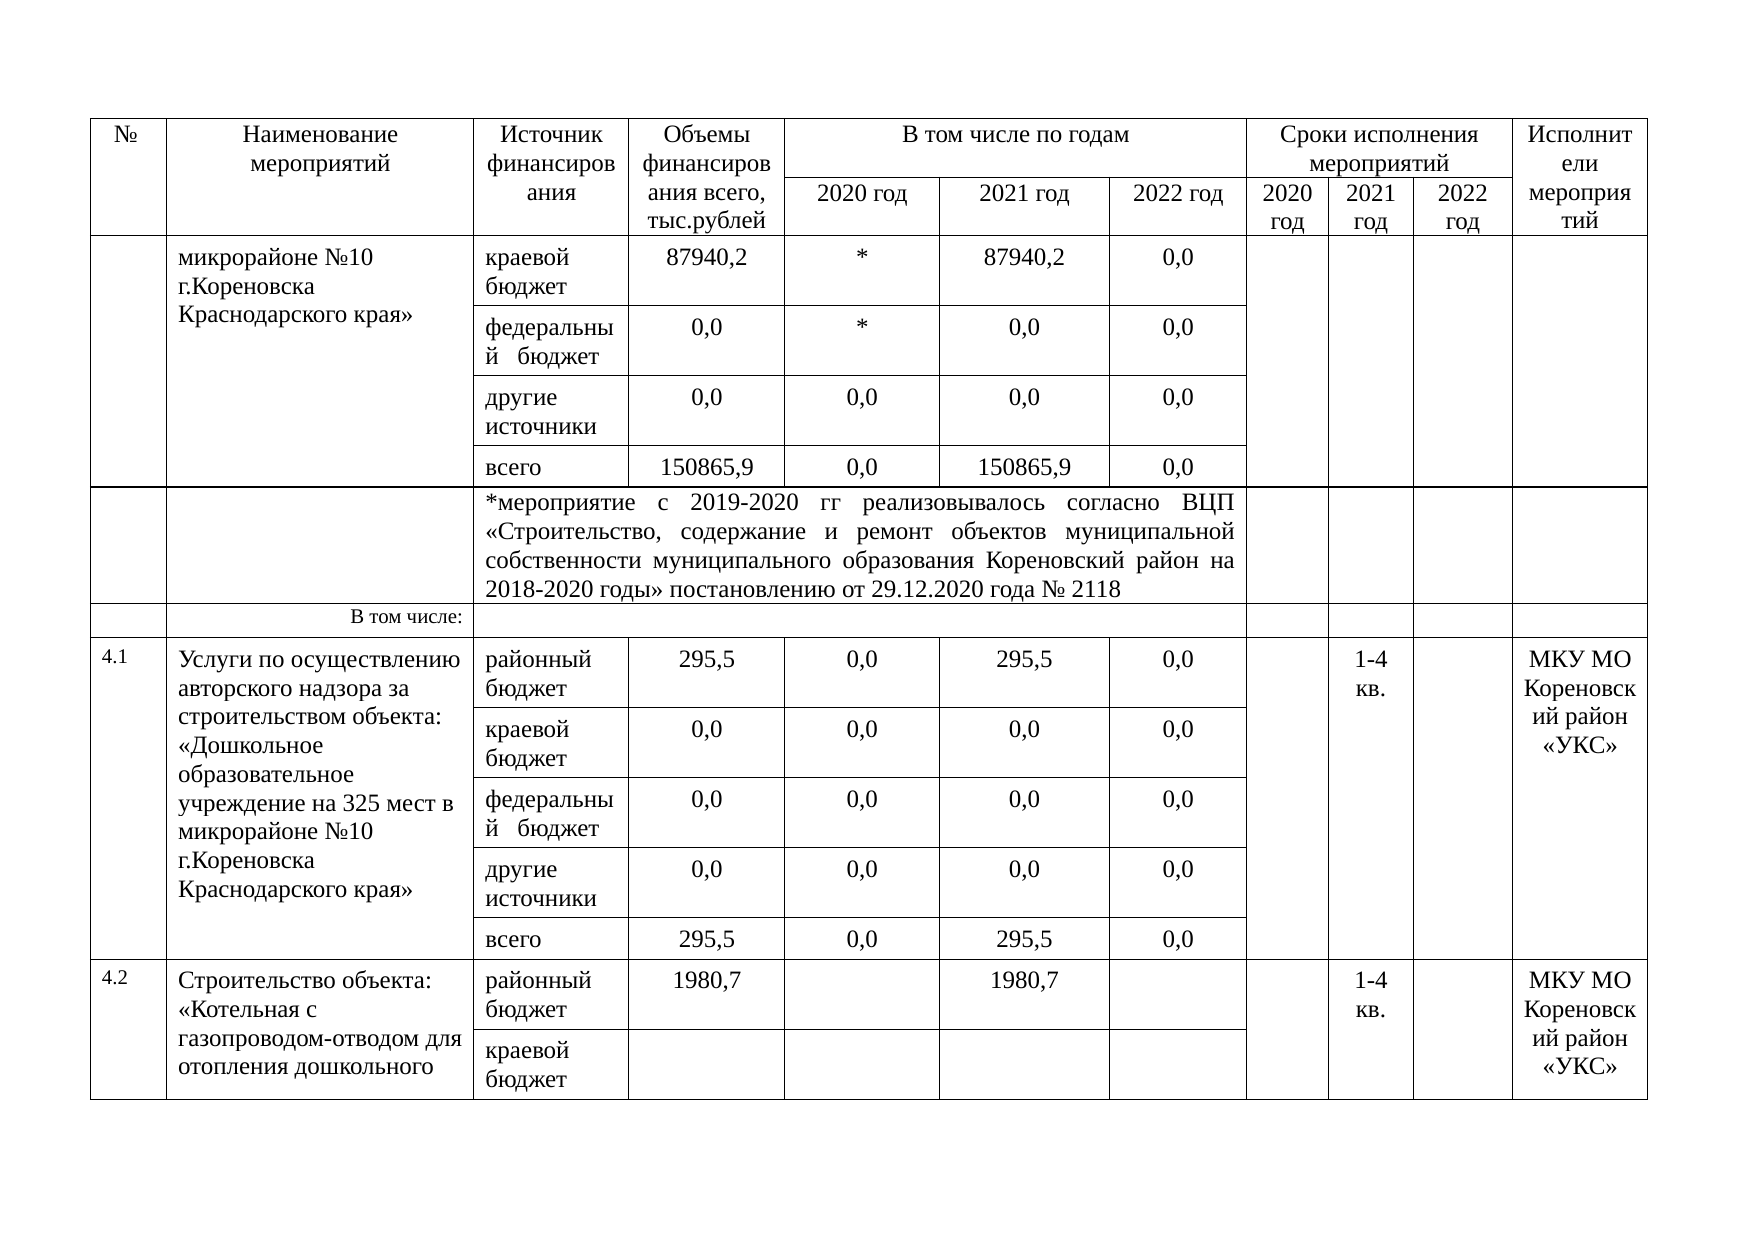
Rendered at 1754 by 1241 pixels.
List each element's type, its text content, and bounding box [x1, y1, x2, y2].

table_cell краевой бюджет [474, 236, 628, 305]
table_cell [474, 604, 1246, 637]
table_cell 0,0 [940, 778, 1109, 847]
table_cell МКУ МО Кореновский район «УКС» [1513, 638, 1647, 958]
table_cell краевой бюджет [474, 708, 628, 777]
table_cell [785, 1030, 939, 1098]
table_cell 1-4 кв. [1329, 638, 1413, 958]
table_cell 0,0 [785, 778, 939, 847]
table_cell 295,5 [940, 638, 1109, 707]
table_cell [167, 488, 473, 602]
table_cell [91, 488, 166, 602]
table_cell краевой бюджет [474, 1030, 628, 1098]
table_cell [91, 236, 166, 486]
table_cell [1329, 488, 1413, 602]
table_cell 0,0 [785, 638, 939, 707]
table_cell [91, 604, 166, 637]
table_cell микрорайоне №10 г.Кореновска Краснодарского края» [167, 236, 473, 486]
table_cell 2020 год [1247, 178, 1328, 235]
table_cell Услуги по осуществлению авторского надзора за строительством объекта: «Дошкольное образовательное учреждение на 325 мест в микрорайоне №10 г.Кореновска Краснодарского края» [167, 638, 473, 958]
table_cell 4.1 [91, 638, 166, 958]
table_cell 1980,7 [629, 960, 784, 1028]
table_cell 0,0 [785, 918, 939, 958]
table_cell [1513, 604, 1647, 637]
table_header Наименование мероприятий [167, 119, 473, 235]
table_cell другие источники [474, 848, 628, 917]
table_cell 1-4 кв. [1329, 960, 1413, 1098]
table_cell [1414, 638, 1512, 958]
table_cell 0,0 [940, 306, 1109, 375]
table_cell * [785, 306, 939, 375]
table_cell [1513, 488, 1647, 602]
table_header Источник финансирования [474, 119, 628, 235]
table_cell 2021 год [940, 178, 1109, 235]
table_cell *мероприятие с 2019-2020 гг реализовывалось согласно ВЦП «Строительство, содержание и ремонт объектов муниципальной собственности муниципального образования Кореновский район на 2018-2020 годы» постановлению от 29.12.2020 года № 2118 [474, 488, 1246, 602]
table_cell * [785, 236, 939, 305]
table_cell 0,0 [1110, 918, 1246, 958]
table_cell В том числе: [167, 604, 473, 637]
table_cell 0,0 [1110, 376, 1246, 445]
table_cell 2021 год [1329, 178, 1413, 235]
table_cell 0,0 [940, 376, 1109, 445]
table_header Сроки исполнения мероприятий [1247, 119, 1512, 177]
table_cell 2020 год [785, 178, 939, 235]
table_cell 0,0 [629, 376, 784, 445]
table_cell МКУ МО Кореновский район «УКС» [1513, 236, 1647, 486]
table_cell [785, 960, 939, 1028]
table_cell 0,0 [940, 708, 1109, 777]
table_cell [1110, 960, 1246, 1028]
table_cell 1980,7 [940, 960, 1109, 1028]
table_header Объемы финансирования всего, тыс.рублей [629, 119, 784, 235]
table_cell 0,0 [785, 848, 939, 917]
table_cell федеральный бюджет [474, 778, 628, 847]
table_cell всего [474, 918, 628, 958]
table_cell 2022 год [1414, 178, 1512, 235]
table_cell Строительство объекта: «Котельная с газопроводом-отводом для отопления дошкольного [167, 960, 473, 1098]
table_cell [1247, 960, 1328, 1098]
table_cell [1247, 236, 1328, 486]
table_cell 0,0 [1110, 708, 1246, 777]
table_header В том числе по годам [785, 119, 1246, 177]
table_cell 0,0 [1110, 778, 1246, 847]
table_cell 0,0 [785, 446, 939, 486]
table_cell 0,0 [1110, 446, 1246, 486]
table_cell 0,0 [629, 848, 784, 917]
table_cell всего [474, 446, 628, 486]
table_header Исполнители мероприятий (муниципальный заказчик) [1513, 119, 1647, 235]
table_cell 150865,9 [940, 446, 1109, 486]
table_cell 4.2 [91, 960, 166, 1098]
table_cell 87940,2 [940, 236, 1109, 305]
table_cell [1414, 960, 1512, 1098]
table_cell 0,0 [785, 376, 939, 445]
table_cell 150865,9 [629, 446, 784, 486]
table_cell районный бюджет [474, 638, 628, 707]
table_cell 0,0 [785, 708, 939, 777]
table_cell [1414, 236, 1512, 486]
table_cell [1414, 488, 1512, 602]
table_cell [1110, 1030, 1246, 1098]
table_cell 2022 год [1110, 178, 1246, 235]
table_cell 0,0 [629, 708, 784, 777]
table_cell 0,0 [1110, 306, 1246, 375]
table_cell [1247, 638, 1328, 958]
table_cell МКУ МО Кореновский район «УКС» [1513, 960, 1647, 1098]
table_cell [1329, 604, 1413, 637]
table_cell 295,5 [629, 918, 784, 958]
table_cell [1414, 604, 1512, 637]
table_header № [91, 119, 166, 235]
table_cell [940, 1030, 1109, 1098]
table_cell 0,0 [629, 778, 784, 847]
table_cell 295,5 [629, 638, 784, 707]
table_cell [1247, 488, 1328, 602]
table_cell 0,0 [940, 848, 1109, 917]
table_cell 295,5 [940, 918, 1109, 958]
table_cell 0,0 [1110, 848, 1246, 917]
table_cell 0,0 [629, 306, 784, 375]
table_cell [629, 1030, 784, 1098]
table_cell [1247, 604, 1328, 637]
table_cell 0,0 [1110, 638, 1246, 707]
table_cell 0,0 [1110, 236, 1246, 305]
table_cell [1329, 236, 1413, 486]
table_cell 87940,2 [629, 236, 784, 305]
table_cell районный бюджет [474, 960, 628, 1028]
table_cell другие источники [474, 376, 628, 445]
table_cell федеральный бюджет [474, 306, 628, 375]
